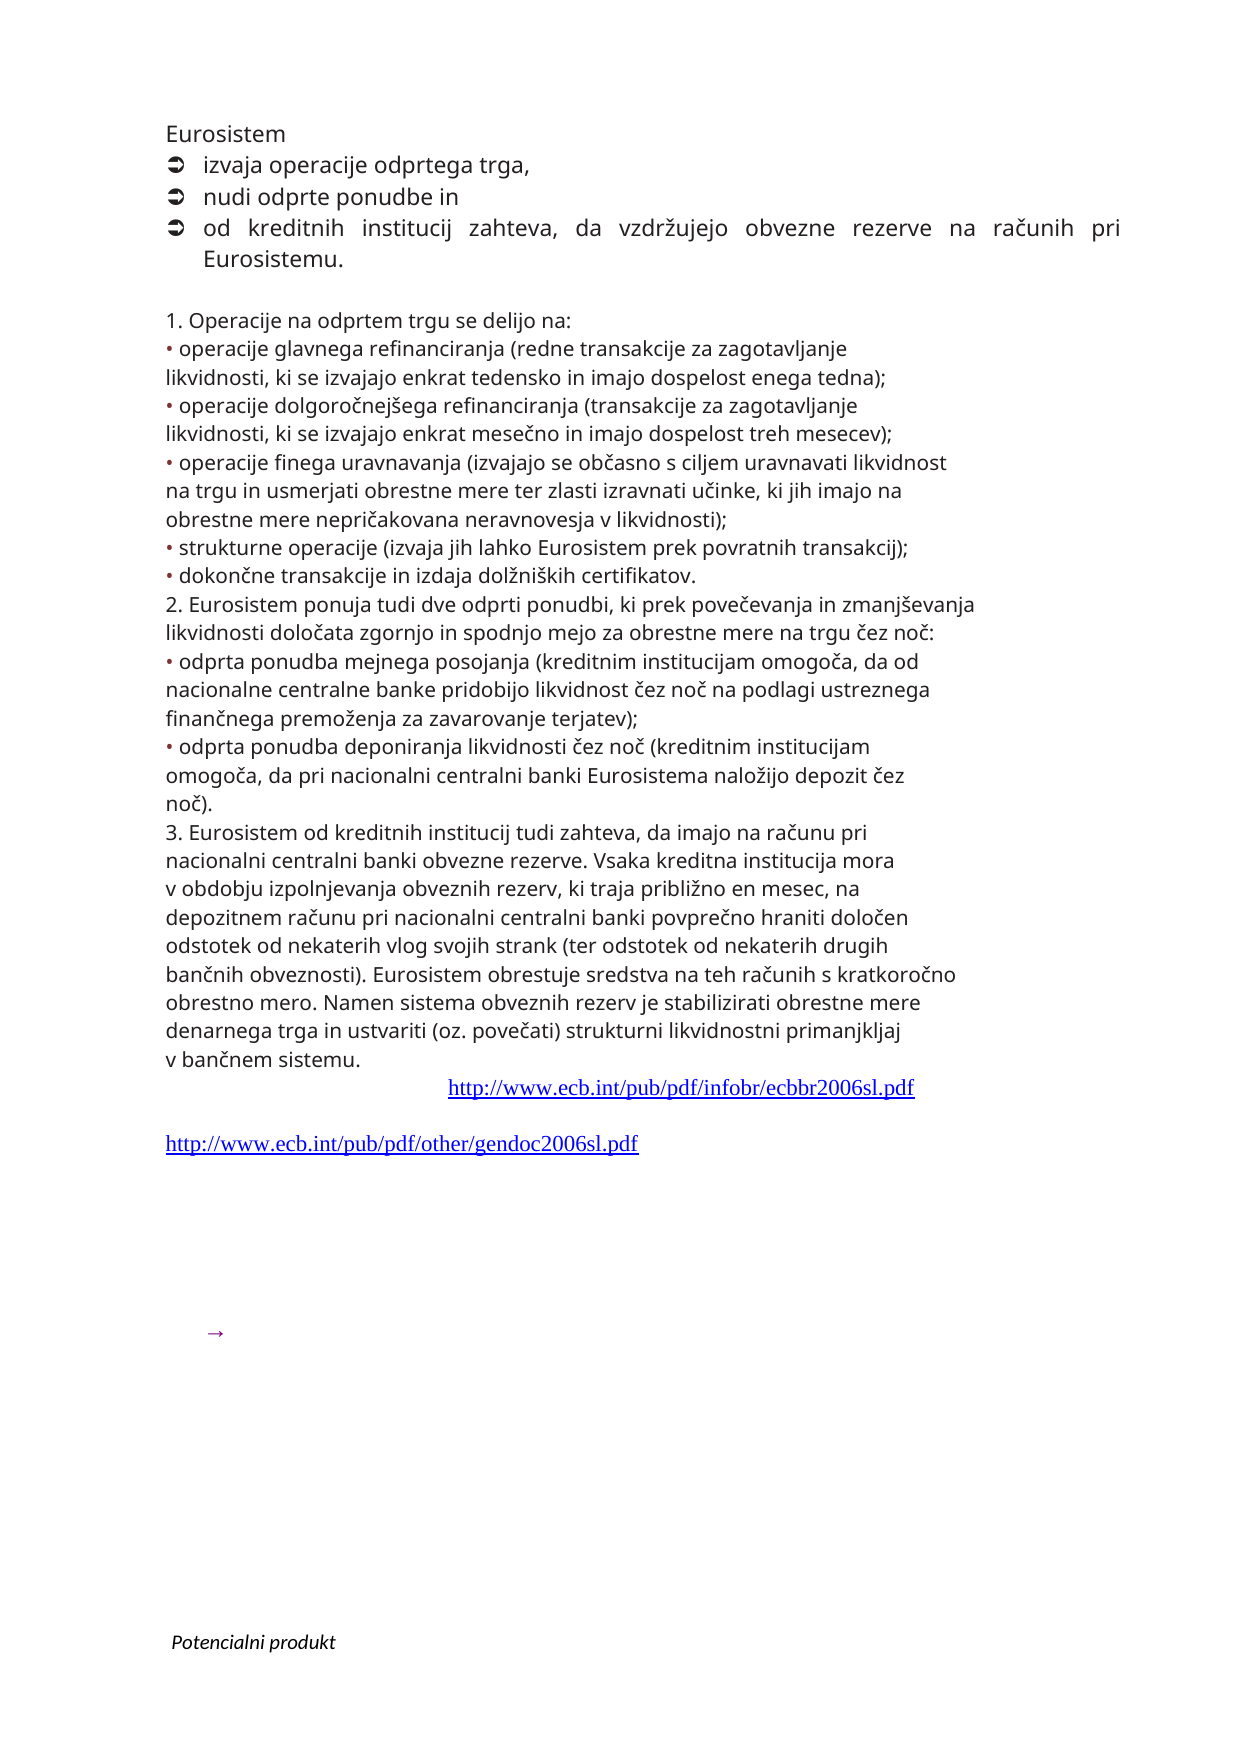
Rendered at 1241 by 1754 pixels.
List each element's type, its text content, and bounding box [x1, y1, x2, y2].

text Eurosistem [165, 118, 1122, 149]
text • odprta ponudba mejnega posojanja (kreditnim institucijam omogoča, da od [165, 647, 1122, 675]
text v bančnem sistemu. [165, 1045, 1122, 1073]
text likvidnosti, ki se izvajajo enkrat tedensko in imajo dospelost enega tedna); [165, 363, 1122, 391]
text odstotek od nekaterih vlog svojih strank (ter odstotek od nekaterih drugih [165, 931, 1122, 960]
text omogoča, da pri nacionalni centralni banki Eurosistema naložijo depozit čez [165, 761, 1122, 789]
text 2006sl.pdf [165, 1102, 1122, 1130]
text 2. Eurosistem ponuja tudi dve odprti ponudbi, ki prek povečevanja in zmanjševanja [165, 590, 1122, 618]
text na trgu in usmerjati obrestne mere ter zlasti izravnati učinke, ki jih imajo na [165, 476, 1122, 505]
text finančnega premoženja za zavarovanje terjatev); [165, 704, 1122, 732]
list izvaja operacije odprtega trga, [165, 149, 1122, 181]
text nacionalne centralne banke pridobijo likvidnost čez noč na podlagi ustreznega [165, 675, 1122, 704]
text likvidnosti, ki se izvajajo enkrat mesečno in imajo dospelost treh mesecev); [165, 419, 1122, 448]
text depozitnem računu pri nacionalni centralni banki povprečno hraniti določen [165, 903, 1122, 931]
text nacionalni centralni banki obvezne rezerve. Vsaka kreditna institucija mora [165, 846, 1122, 874]
text • odprta ponudba deponiranja likvidnosti čez noč (kreditnim institucijam [165, 732, 1122, 761]
text 1. Operacije na odprtem trgu se delijo na: [165, 306, 1122, 334]
text 22 http://www. /infobr/ecbbrhttp://www.ecb.int/pub/pdf/infobr/ecbbr2006sl.pdf [165, 1073, 1122, 1102]
text http://www.ecb.int/pub/pdf/other/gendoc2006sl.pdf [165, 1130, 1122, 1157]
text obrestno mero. Namen sistema obveznih rezerv je stabilizirati obrestne mere [165, 988, 1122, 1017]
text • operacije glavnega refinanciranja (redne transakcije za zagotavljanje [165, 334, 1122, 363]
text denarnega trga in ustvariti (oz. povečati) strukturni likvidnostni primanjkljaj [165, 1017, 1122, 1045]
list od kreditnih institucij zahteva, da vzdržujejo obvezne rezerve na računih pri Eurosistemu. [165, 212, 1122, 274]
text • operacije finega uravnavanja (izvajajo se občasno s ciljem uravnavati likvidnost [165, 448, 1122, 476]
text obrestne mere nepričakovana neravnovesja v likvidnosti); [165, 505, 1122, 533]
text noč). [165, 789, 1122, 818]
text v obdobju izpolnjevanja obveznih rezerv, ki traja približno en mesec, na [165, 874, 1122, 903]
text bančnih obveznosti). Eurosistem obrestuje sredstva na teh računih s kratkoročno [165, 960, 1122, 988]
text • dokončne transakcije in izdaja dolžniških certifikatov. [165, 562, 1122, 590]
text 3. Eurosistem od kreditnih institucij tudi zahteva, da imajo na računu pri [165, 818, 1122, 846]
list nudi odprte ponudbe in [165, 181, 1122, 212]
text likvidnosti določata zgornjo in spodnjo mejo za obrestne mere na trgu čez noč: [165, 618, 1122, 647]
text • operacije dolgoročnejšega refinanciranja (transakcije za zagotavljanje [165, 391, 1122, 419]
text • strukturne operacije (izvaja jih lahko Eurosistem prek povratnih transakcij); [165, 533, 1122, 562]
